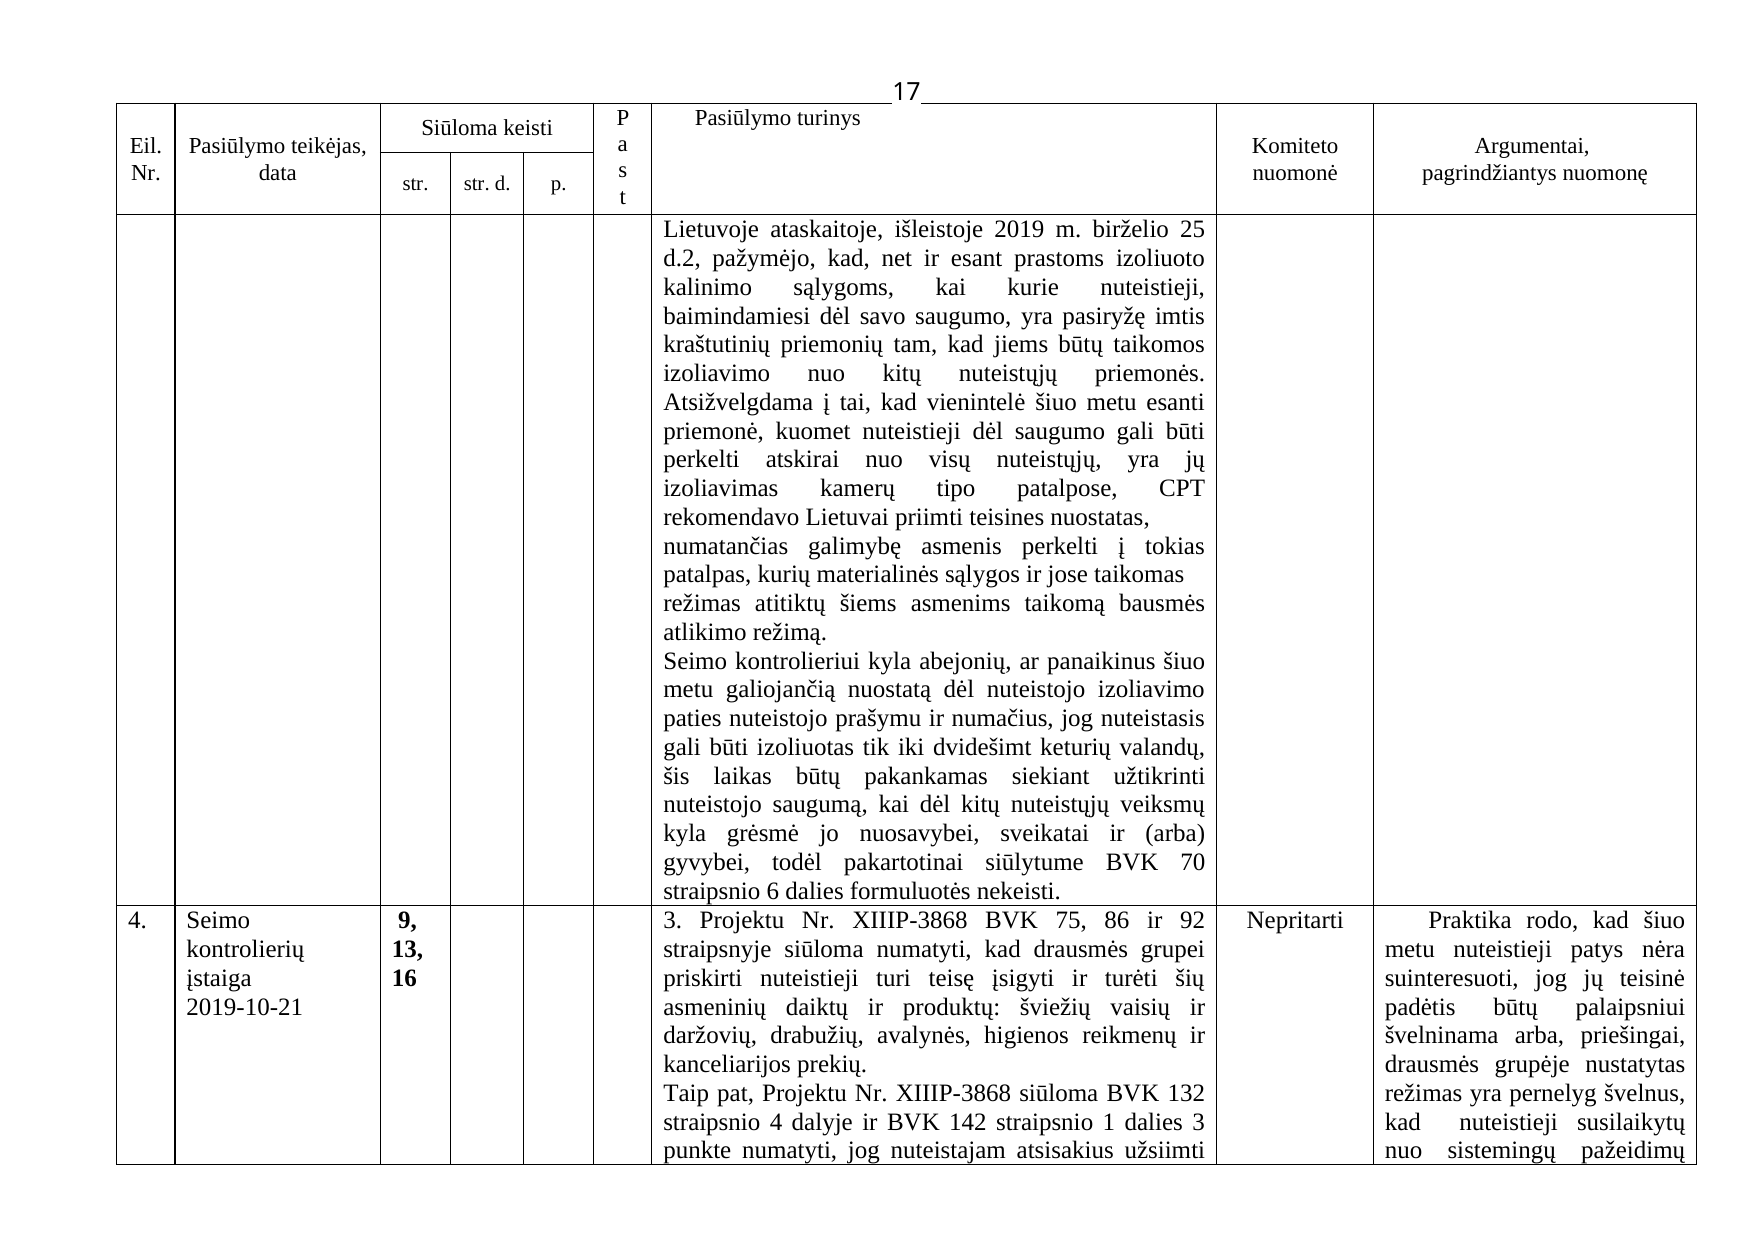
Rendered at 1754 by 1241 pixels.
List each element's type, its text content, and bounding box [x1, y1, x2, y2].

table_cell Lietuvoje ataskaitoje, išleistoje 2019 m. birželio 25 d.2, pažymėjo, kad, net ir esant prastoms izoliuoto kalinimo sąlygoms, kai kurie nuteistieji, baimindamiesi dėl savo saugumo, yra pasiryžę imtis kraštutinių priemonių tam, kad jiems būtų taikomos izoliavimo nuo kitų nuteistųjų priemonės. Atsižvelgdama į tai, kad vienintelė šiuo metu esanti priemonė, kuomet nuteistieji dėl saugumo gali būti perkelti atskirai nuo visų nuteistųjų, yra jų izoliavimas kamerų tipo patalpose, CPT rekomendavo Lietuvai priimti teisines nuostatas, numatančias galimybę asmenis perkelti į tokias patalpas, kurių materialinės sąlygos ir jose taikomas režimas atitiktų šiems asmenims taikomą bausmės atlikimo režimą. Seimo kontrolieriui kyla abejonių, ar panaikinus šiuo metu galiojančią nuostatą dėl nuteistojo izoliavimo paties nuteistojo prašymu ir numačius, jog nuteistasis gali būti izoliuotas tik iki dvidešimt keturių valandų, šis laikas būtų pakankamas siekiant užtikrinti nuteistojo saugumą, kai dėl kitų nuteistųjų veiksmų kyla grėsmė jo nuosavybei, sveikatai ir (arba) gyvybei, todėl pakartotinai siūlytume BVK 70 straipsnio 6 dalies formuluotės nekeisti. [652, 215, 1216, 904]
table_cell [594, 215, 651, 904]
table_cell Praktika rodo, kad šiuo metu nuteistieji patys nėra suinteresuoti, jog jų teisinė padėtis būtų palaipsniui švelninama arba, priešingai, drausmės grupėje nustatytas režimas yra pernelyg švelnus, kad nuteistieji susilaikytų nuo sistemingų pažeidimų [1374, 906, 1696, 1164]
table_cell [451, 215, 523, 904]
table_cell Nepritarti [1217, 906, 1373, 1164]
table_cell [381, 215, 450, 904]
table_cell [176, 215, 380, 904]
table_cell str. [381, 153, 450, 213]
table_cell [1217, 215, 1373, 904]
table_cell p. [524, 153, 593, 213]
table_cell 4. [117, 906, 174, 1164]
table_cell str. d. [451, 153, 523, 213]
table_header Komiteto nuomonė [1217, 104, 1373, 213]
table_cell 3. Projektu Nr. XIIIP-3868 BVK 75, 86 ir 92 straipsnyje siūloma numatyti, kad drausmės grupei priskirti nuteistieji turi teisę įsigyti ir turėti šių asmeninių daiktų ir produktų: šviežių vaisių ir daržovių, drabužių, avalynės, higienos reikmenų ir kanceliarijos prekių. Taip pat, Projektu Nr. XIIIP-3868 siūloma BVK 132 straipsnio 4 dalyje ir BVK 142 straipsnio 1 dalies 3 punkte numatyti, jog nuteistajam atsisakius užsiimti [652, 906, 1216, 1164]
table_cell [1374, 215, 1696, 904]
table_cell [594, 906, 651, 1164]
table_cell 9, 13, 16 [381, 906, 450, 1164]
table_header Pastabos [594, 104, 651, 213]
table_cell [524, 906, 593, 1164]
table_header Pasiūlymo turinys [652, 104, 1216, 213]
table_cell [451, 906, 523, 1164]
table_cell [524, 215, 593, 904]
table_cell [117, 215, 174, 904]
table_header Siūloma keisti [381, 104, 593, 152]
table_cell Seimo kontrolierių įstaiga 2019-10-21 [176, 906, 380, 1164]
table_header Pasiūlymo teikėjas, data [176, 104, 380, 213]
table_header Argumentai, pagrindžiantys nuomonę [1374, 104, 1696, 213]
table_header Eil. Nr. [117, 104, 174, 213]
